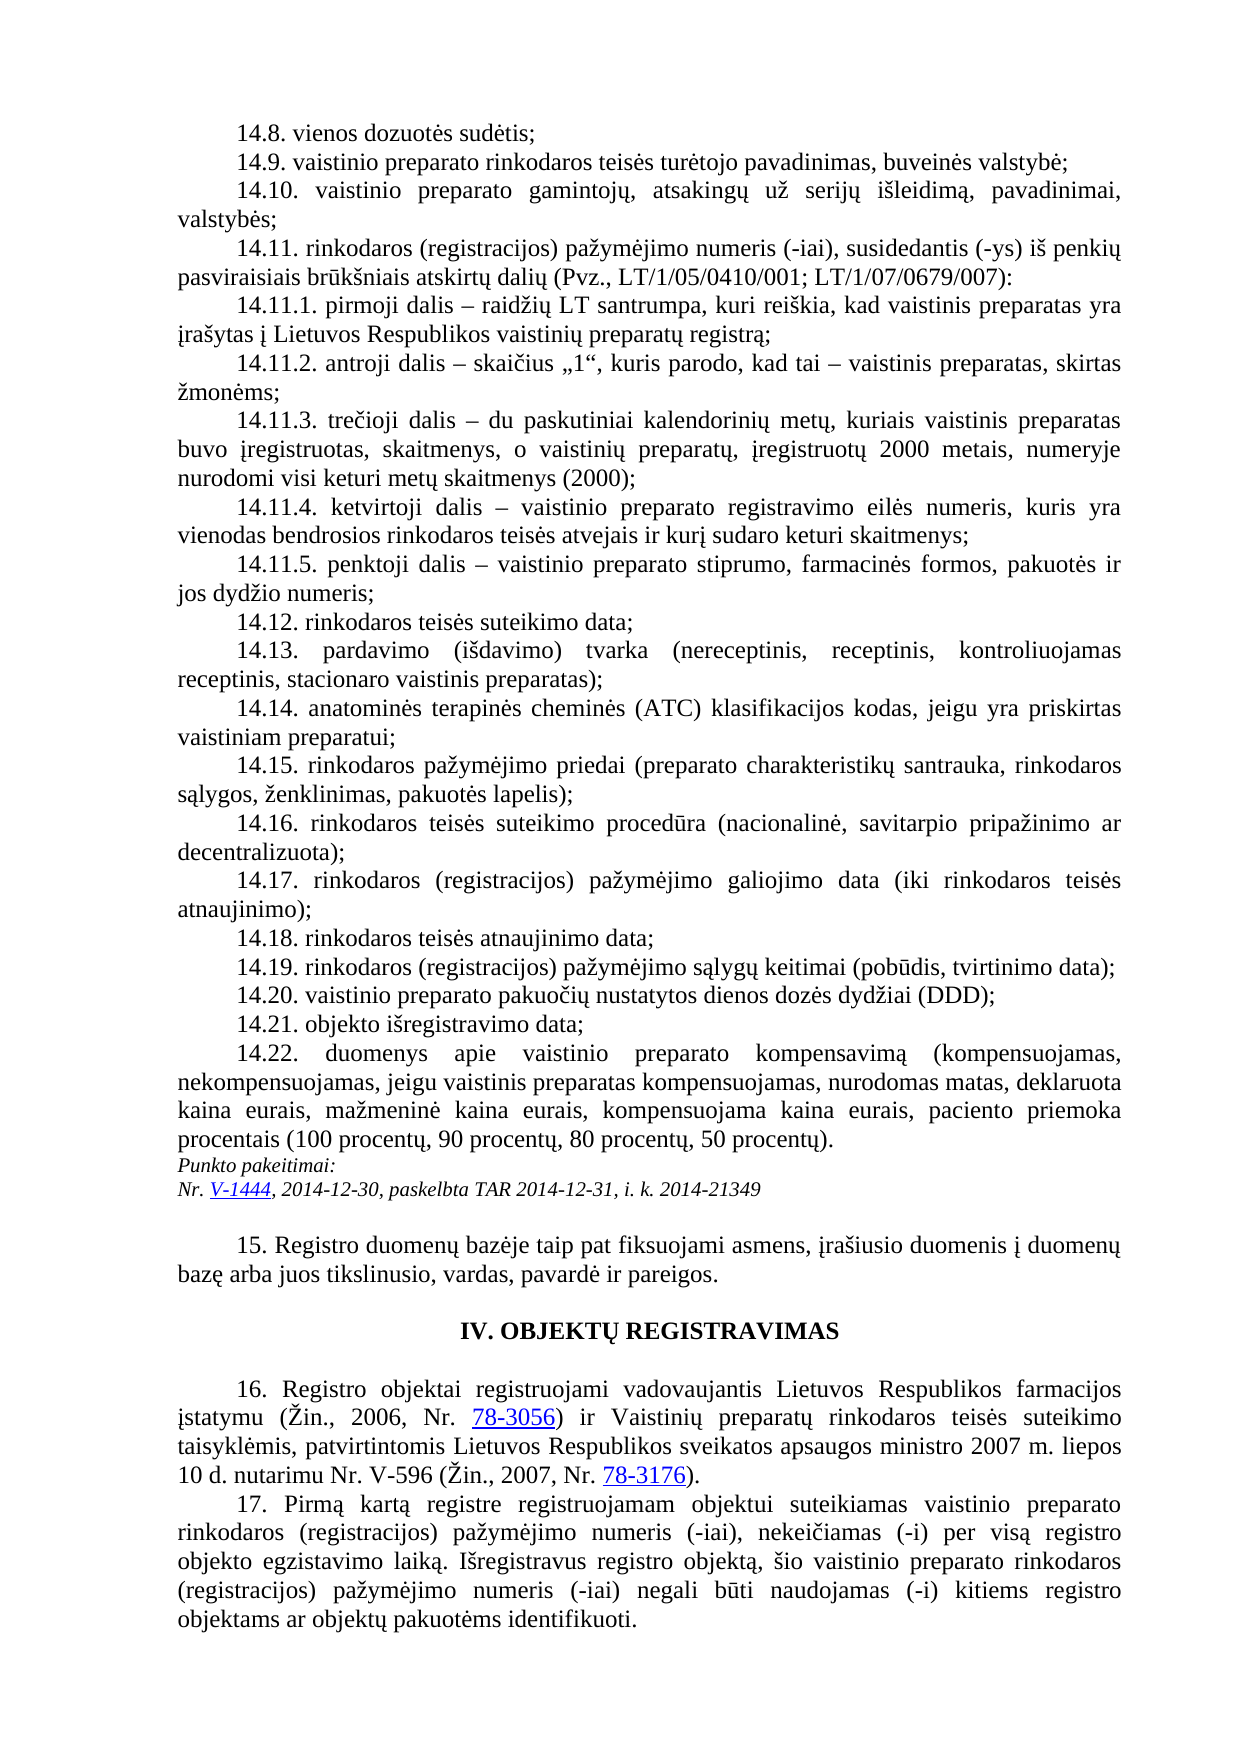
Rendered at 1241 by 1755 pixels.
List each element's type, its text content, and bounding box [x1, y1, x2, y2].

text 15. Registro duomenų bazėje taip pat fiksuojami asmens, įrašiusio duomenis į duomenų bazę arba juos tikslinusio, vardas, pavardė ir pareigos. [177, 1230, 1122, 1287]
text 14.11. rinkodaros (registracijos) pažymėjimo numeris (-iai), susidedantis (-ys) iš penkių pasviraisiais brūkšniais atskirtų dalių (Pvz., LT/1/05/0410/001; LT/1/07/0679/007): [177, 233, 1122, 291]
text 17. Pirmą kartą registre registruojamam objektui suteikiamas vaistinio preparato rinkodaros (registracijos) pažymėjimo numeris (-iai), nekeičiamas (-i) per visą registro objekto egzistavimo laiką. Išregistravus registro objektą, šio vaistinio preparato rinkodaros (registracijos) pažymėjimo numeris (-iai) negali būti naudojamas (-i) kitiems registro objektams ar objektų pakuotėms identifikuoti. [177, 1489, 1122, 1632]
text Nr. V-1444, 2014-12-30, paskelbta TAR 2014-12-31, i. k. 2014-21349 [177, 1177, 1122, 1201]
text 14.12. rinkodaros teisės suteikimo data; [177, 607, 1122, 636]
text 14.9. vaistinio preparato rinkodaros teisės turėtojo pavadinimas, buveinės valstybė; [177, 147, 1122, 176]
text 14.11.3. trečioji dalis – du paskutiniai kalendorinių metų, kuriais vaistinis preparatas buvo įregistruotas, skaitmenys, o vaistinių preparatų, įregistruotų 2000 metais, numeryje nurodomi visi keturi metų skaitmenys (2000); [177, 406, 1122, 492]
text Punkto pakeitimai: [177, 1153, 1122, 1177]
text 14.18. rinkodaros teisės atnaujinimo data; [177, 923, 1122, 952]
text 14.8. vienos dozuotės sudėtis; [177, 118, 1122, 147]
text IV. OBJEKTŲ REGISTRAVIMAS [177, 1316, 1122, 1345]
text 14.15. rinkodaros pažymėjimo priedai (preparato charakteristikų santrauka, rinkodaros sąlygos, ženklinimas, pakuotės lapelis); [177, 751, 1122, 808]
text 14.13. pardavimo (išdavimo) tvarka (nereceptinis, receptinis, kontroliuojamas receptinis, stacionaro vaistinis preparatas); [177, 636, 1122, 693]
text 14.11.2. antroji dalis – skaičius „1“, kuris parodo, kad tai – vaistinis preparatas, skirtas žmonėms; [177, 348, 1122, 406]
text 16. Registro objektai registruojami vadovaujantis Lietuvos Respublikos farmacijos įstatymu (Žin., 2006, Nr. 78-3056) ir Vaistinių preparatų rinkodaros teisės suteikimo taisyklėmis, patvirtintomis Lietuvos Respublikos sveikatos apsaugos ministro 2007 m. liepos 10 d. nutarimu Nr. V-596 (Žin., 2007, Nr. 78-3176). [177, 1374, 1122, 1489]
text 14.19. rinkodaros (registracijos) pažymėjimo sąlygų keitimai (pobūdis, tvirtinimo data); [177, 952, 1122, 981]
text 14.14. anatominės terapinės cheminės (ATC) klasifikacijos kodas, jeigu yra priskirtas vaistiniam preparatui; [177, 693, 1122, 751]
text 14.11.5. penktoji dalis – vaistinio preparato stiprumo, farmacinės formos, pakuotės ir jos dydžio numeris; [177, 549, 1122, 607]
text 14.11.4. ketvirtoji dalis – vaistinio preparato registravimo eilės numeris, kuris yra vienodas bendrosios rinkodaros teisės atvejais ir kurį sudaro keturi skaitmenys; [177, 492, 1122, 549]
text 14.21. objekto išregistravimo data; [177, 1009, 1122, 1038]
text 14.10. vaistinio preparato gamintojų, atsakingų už serijų išleidimą, pavadinimai, valstybės; [177, 176, 1122, 233]
text 14.22. duomenys apie vaistinio preparato kompensavimą (kompensuojamas, nekompensuojamas, jeigu vaistinis preparatas kompensuojamas, nurodomas matas, deklaruota kaina eurais, mažmeninė kaina eurais, kompensuojama kaina eurais, paciento priemoka procentais (100 procentų, 90 procentų, 80 procentų, 50 procentų). [177, 1038, 1122, 1153]
text 14.20. vaistinio preparato pakuočių nustatytos dienos dozės dydžiai (DDD); [177, 981, 1122, 1009]
text 14.17. rinkodaros (registracijos) pažymėjimo galiojimo data (iki rinkodaros teisės atnaujinimo); [177, 866, 1122, 923]
text 14.16. rinkodaros teisės suteikimo procedūra (nacionalinė, savitarpio pripažinimo ar decentralizuota); [177, 808, 1122, 866]
text 14.11.1. pirmoji dalis – raidžių LT santrumpa, kuri reiškia, kad vaistinis preparatas yra įrašytas į Lietuvos Respublikos vaistinių preparatų registrą; [177, 291, 1122, 348]
